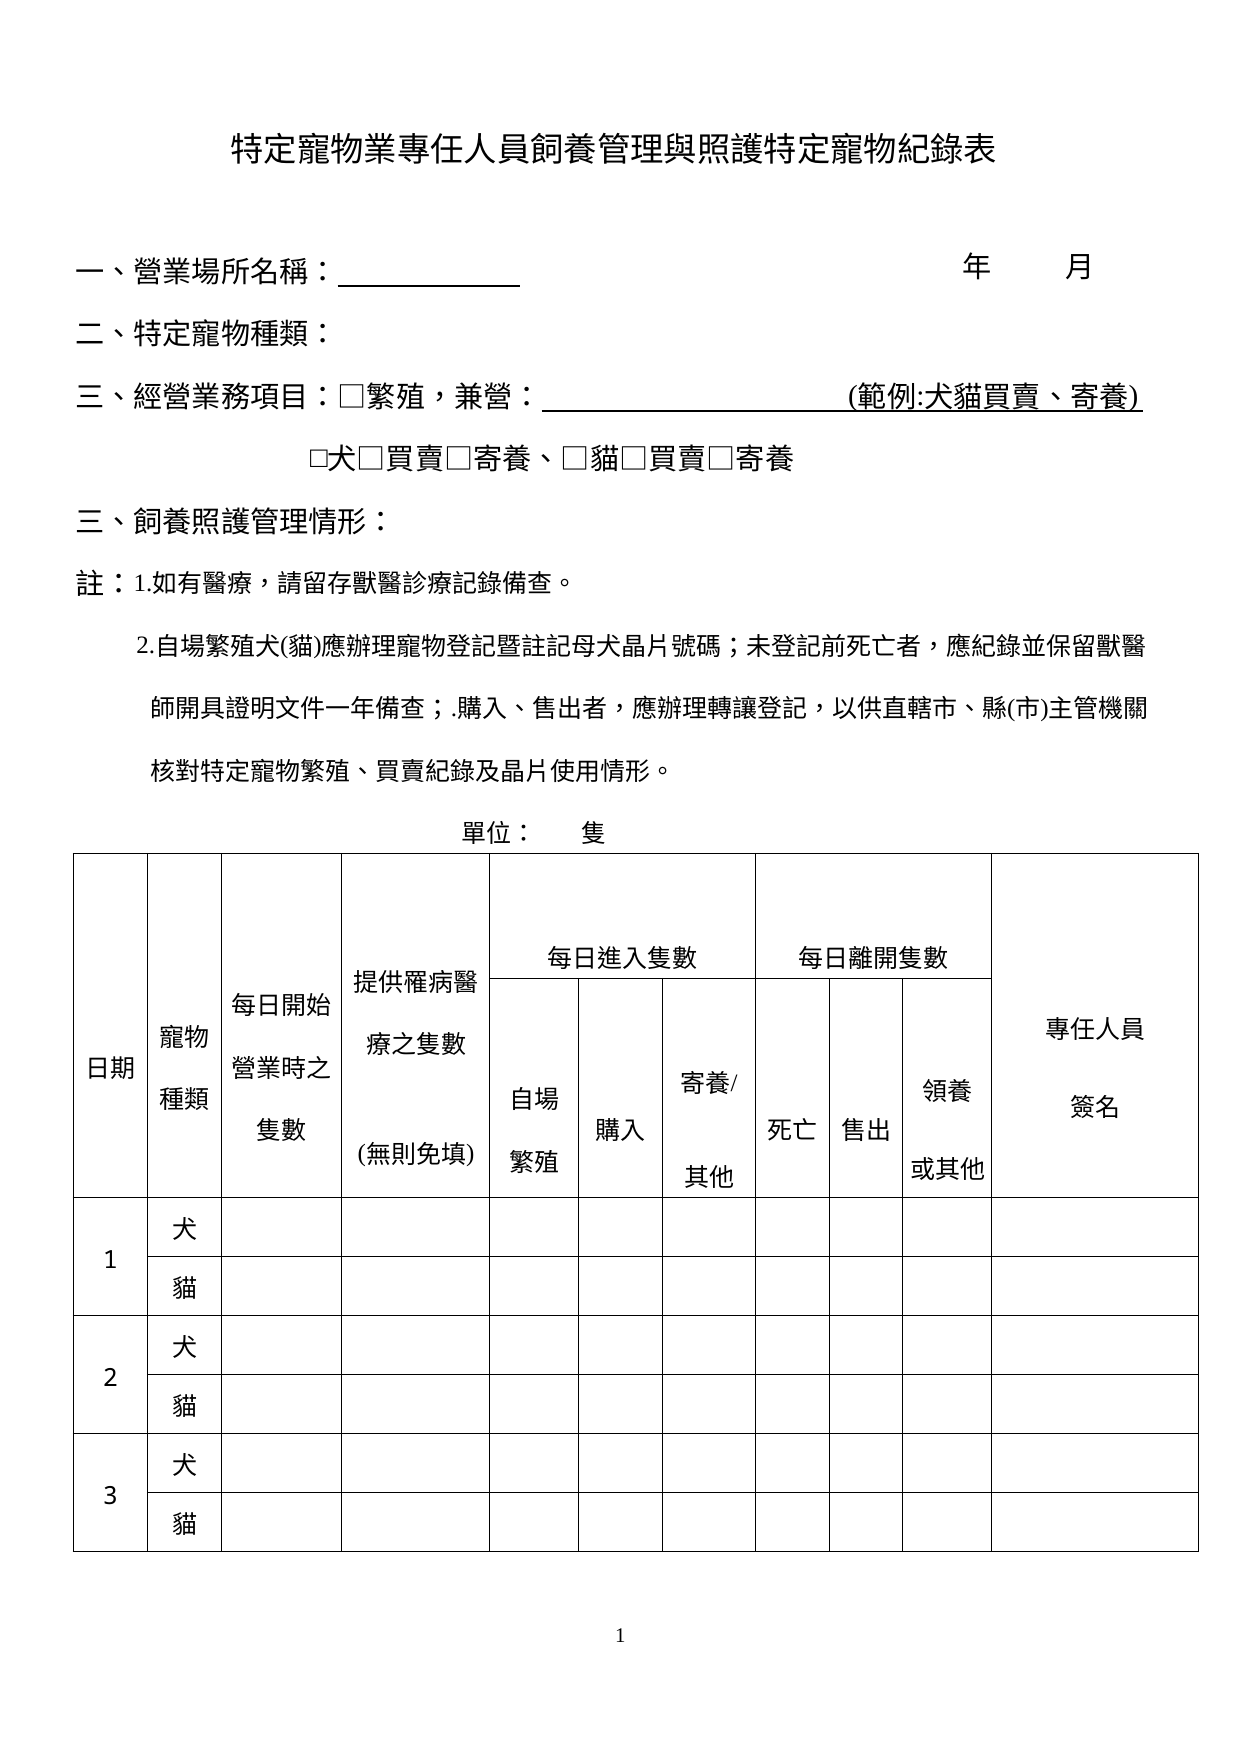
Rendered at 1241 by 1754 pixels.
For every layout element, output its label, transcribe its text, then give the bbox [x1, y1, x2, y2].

table_cell 死亡 [756, 979, 829, 1197]
table_cell [490, 1257, 578, 1315]
text □犬□買賣□寄養、□貓□買賣□寄養 [281, 415, 1165, 478]
table_cell [756, 1198, 829, 1256]
table_cell [830, 1198, 902, 1256]
table_cell [342, 1375, 489, 1433]
table_cell [663, 1375, 755, 1433]
table_cell [342, 1257, 489, 1315]
table_header 日期 [74, 854, 147, 1197]
table_header 每日進入隻數 [490, 854, 755, 978]
table_cell [756, 1375, 829, 1433]
table_cell [903, 1198, 991, 1256]
table_cell 3 [74, 1434, 147, 1551]
table_header 特定寵物業專任人員飼養管理與照護特定寵物紀錄表 [73, 103, 1154, 170]
text 註：1.如有醫療，請留存獸醫診療記錄備查。 [75, 540, 1165, 603]
table_cell 寄養/ 其他 [663, 979, 755, 1197]
table_cell [830, 1493, 902, 1551]
table_cell [222, 1257, 341, 1315]
table_cell [830, 1257, 902, 1315]
table_cell [830, 1316, 902, 1374]
table_cell [342, 1434, 489, 1492]
table_cell 貓 [148, 1257, 221, 1315]
table_cell [756, 1316, 829, 1374]
table_cell [992, 1316, 1198, 1374]
table_header 每日離開隻數 [756, 854, 991, 978]
table_cell [222, 1493, 341, 1551]
table_cell 犬 [148, 1316, 221, 1374]
table_cell [992, 1493, 1198, 1551]
table_cell [579, 1257, 662, 1315]
table_header 提供罹病醫療之隻數 (無則免填) [342, 854, 489, 1197]
table_cell [663, 1198, 755, 1256]
table_cell [222, 1375, 341, 1433]
table_header 寵物種類 [148, 854, 221, 1197]
table_cell [756, 1434, 829, 1492]
table_cell [663, 1434, 755, 1492]
table_cell [490, 1375, 578, 1433]
table_cell [756, 1257, 829, 1315]
table_cell 購入 [579, 979, 662, 1197]
table_cell [903, 1434, 991, 1492]
table_cell [579, 1198, 662, 1256]
table_cell [992, 1434, 1198, 1492]
table_cell [903, 1375, 991, 1433]
table_cell [663, 1493, 755, 1551]
table_cell [490, 1493, 578, 1551]
table_cell [663, 1316, 755, 1374]
table_cell [579, 1493, 662, 1551]
table_cell 犬 [148, 1434, 221, 1492]
table_cell 犬 [148, 1198, 221, 1256]
table_cell 自場 繁殖 [490, 979, 578, 1197]
text 二、特定寵物種類： [75, 290, 1165, 353]
table_cell [992, 1198, 1198, 1256]
table_cell [579, 1434, 662, 1492]
table_cell [579, 1316, 662, 1374]
text 一、營業場所名稱： [75, 228, 1165, 303]
table_cell [490, 1198, 578, 1256]
text 三、飼養照護管理情形： [75, 478, 1165, 540]
text 年 月 [904, 252, 1094, 283]
text 單位： 隻 [136, 790, 1165, 853]
table_header 專任人員 簽名 [992, 854, 1198, 1197]
table_cell [903, 1316, 991, 1374]
table_cell 貓 [148, 1375, 221, 1433]
table_header 每日開始營業時之隻數 [222, 854, 341, 1197]
table_cell 領養 或其他 [903, 979, 991, 1197]
table_cell 貓 [148, 1493, 221, 1551]
table_cell [222, 1434, 341, 1492]
table_cell [342, 1198, 489, 1256]
table_cell [992, 1257, 1198, 1315]
table_cell [222, 1316, 341, 1374]
table_cell 售出 [830, 979, 902, 1197]
table_cell [663, 1257, 755, 1315]
table_cell [992, 1375, 1198, 1433]
table_cell [490, 1434, 578, 1492]
table_cell [342, 1493, 489, 1551]
text 三、經營業務項目：□繁殖，兼營： (範例:犬貓買賣、寄養) [75, 353, 1165, 415]
table_cell [830, 1434, 902, 1492]
table_cell [490, 1316, 578, 1374]
table_cell [903, 1493, 991, 1551]
table_cell [222, 1198, 341, 1256]
table_cell [579, 1375, 662, 1433]
text 2.自場繁殖犬(貓)應辦理寵物登記暨註記母犬晶片號碼；未登記前死亡者，應紀錄並保留獸醫師開具證明文件一年備查；.購入、售出者，應辦理轉讓登記，以供直轄市、縣(市)主管機關核對特定寵物繁殖、買賣紀錄及晶片使用情形。 [136, 603, 1165, 790]
table_cell 2 [74, 1316, 147, 1433]
table_cell [342, 1316, 489, 1374]
table_cell [756, 1493, 829, 1551]
table_cell 1 [74, 1198, 147, 1315]
table_cell [830, 1375, 902, 1433]
table_cell [903, 1257, 991, 1315]
